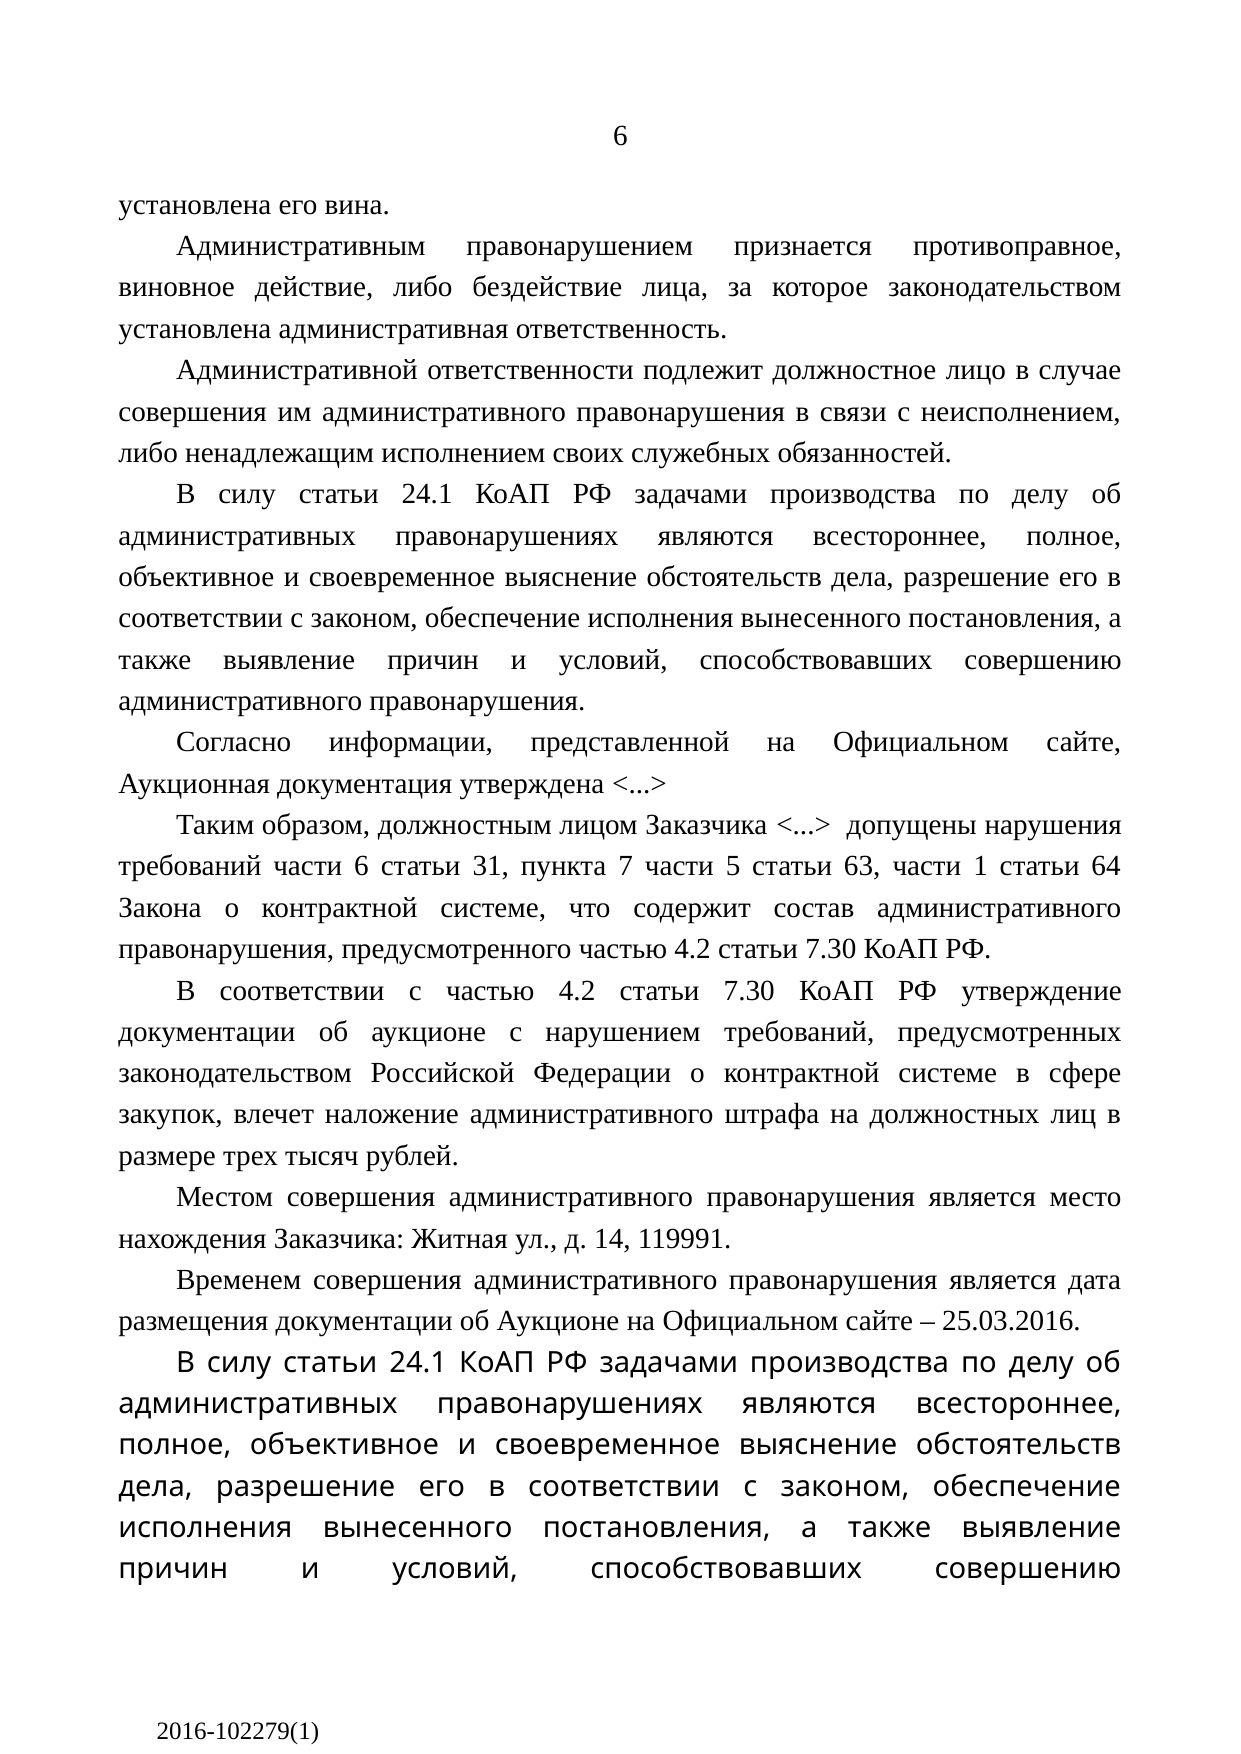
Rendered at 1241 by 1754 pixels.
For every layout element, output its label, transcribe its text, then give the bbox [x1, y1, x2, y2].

text В силу статьи 24.1 КоАП РФ задачами производства по делу об административных правонарушениях являются всестороннее, полное, объективное и своевременное выяснение обстоятельств дела, разрешение его в соответствии с законом, обеспечение исполнения вынесенного постановления, а также выявление причин и условий, способствовавших совершению [118, 1339, 1122, 1587]
text Таким образом, должностным лицом Заказчика <...> допущены нарушения требований части 6 статьи 31, пункта 7 части 5 статьи 63, части 1 статьи 64 Закона о контрактной системе, что содержит состав административного правонарушения, предусмотренного частью 4.2 статьи 7.30 КоАП РФ. [118, 801, 1122, 967]
text Административным правонарушением признается противоправное, виновное действие, либо бездействие лица, за которое законодательством установлена административная ответственность. [118, 222, 1122, 347]
text В соответствии с частью 4.2 статьи 7.30 КоАП РФ утверждение документации об аукционе с нарушением требований, предусмотренных законодательством Российской Федерации о контрактной системе в сфере закупок, влечет наложение административного штрафа на должностных лиц в размере трех тысяч рублей. [118, 967, 1122, 1174]
text В силу статьи 24.1 КоАП РФ задачами производства по делу об административных правонарушениях являются всестороннее, полное, объективное и своевременное выяснение обстоятельств дела, разрешение его в соответствии с законом, обеспечение исполнения вынесенного постановления, а также выявление причин и условий, способствовавших совершению административного правонарушения. [118, 471, 1122, 719]
text Административной ответственности подлежит должностное лицо в случае совершения им административного правонарушения в связи с неисполнением, либо ненадлежащим исполнением своих служебных обязанностей. [118, 347, 1122, 471]
text Временем совершения административного правонарушения является дата размещения документации об Аукционе на Официальном сайте – 25.03.2016. [118, 1256, 1122, 1339]
text установлена его вина. [118, 181, 1122, 222]
text Местом совершения административного правонарушения является место нахождения Заказчика: Житная ул., д. 14, 119991. [118, 1174, 1122, 1256]
text Согласно информации, представленной на Официальном сайте, Аукционная документация утверждена <...> [118, 719, 1122, 801]
